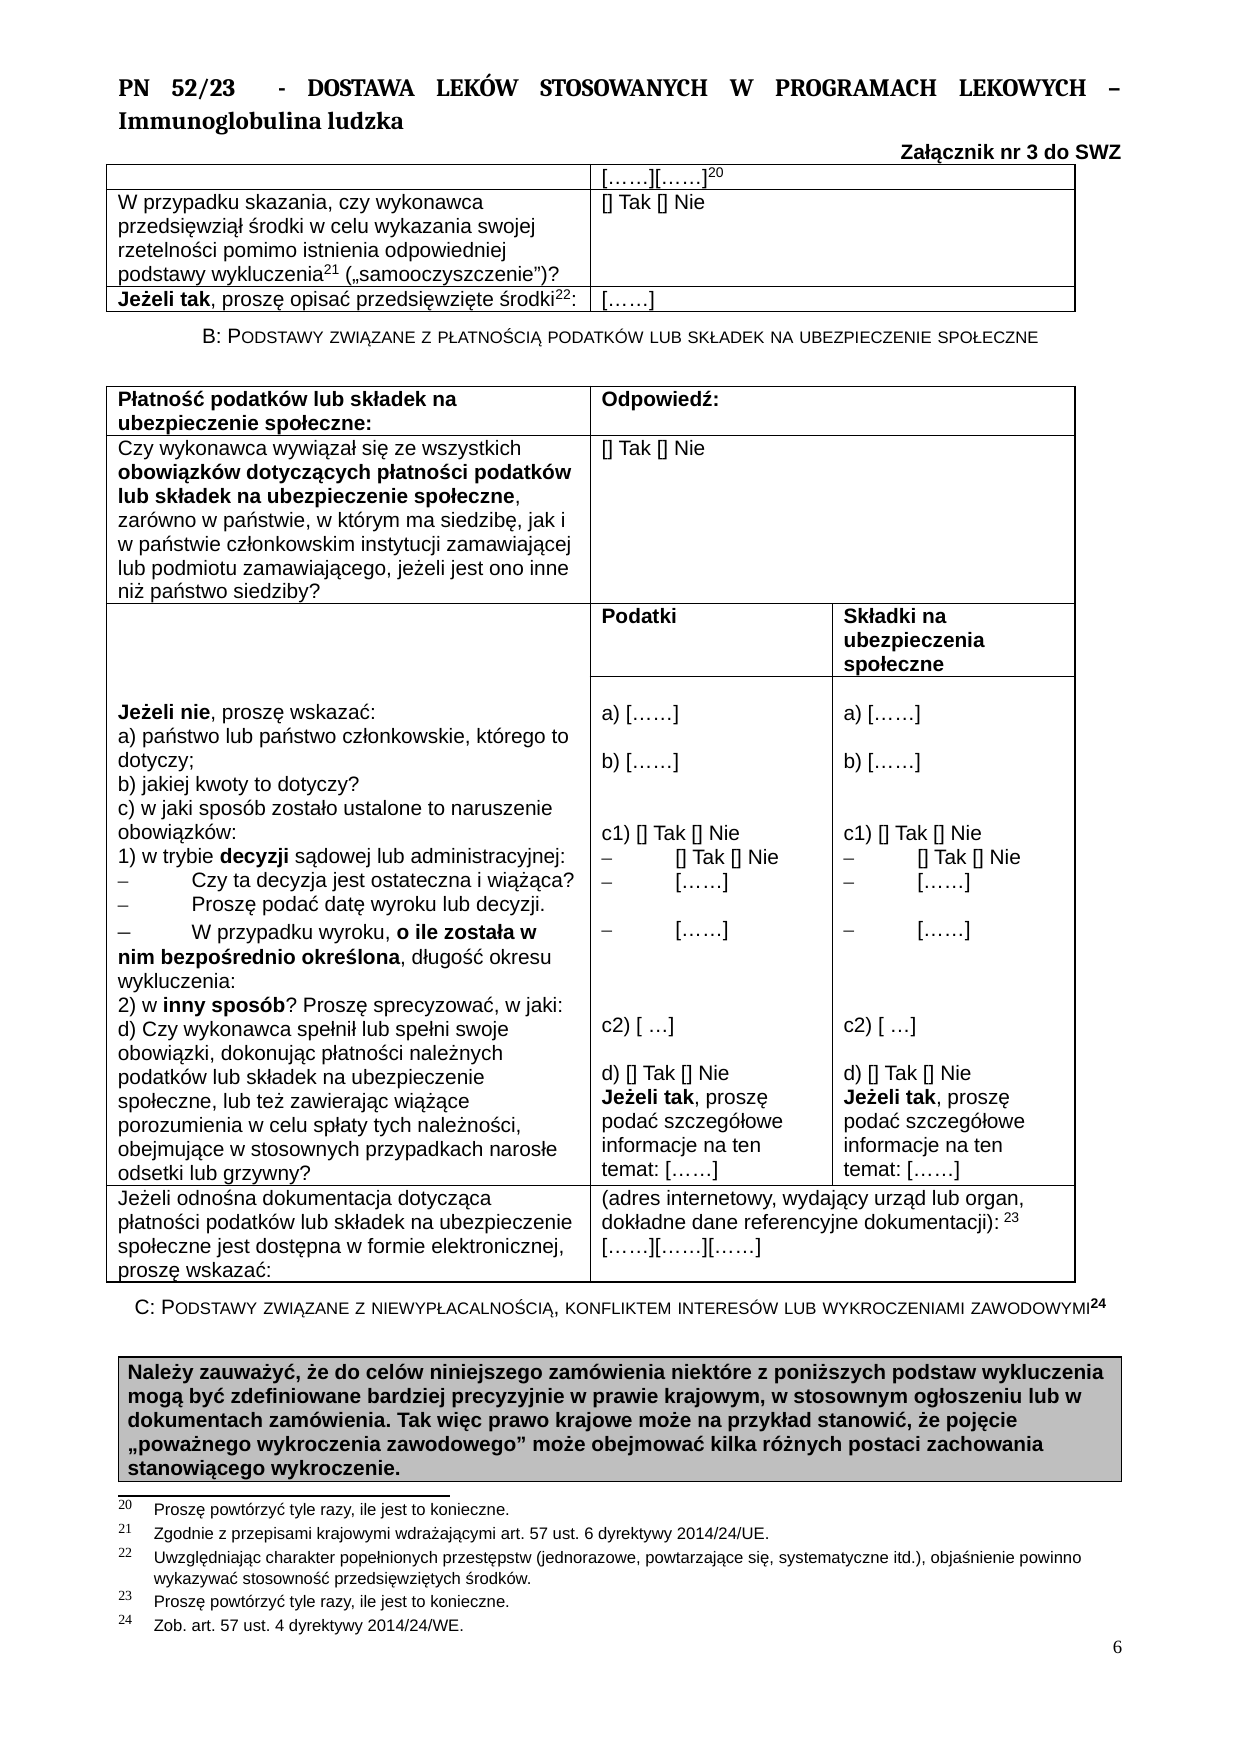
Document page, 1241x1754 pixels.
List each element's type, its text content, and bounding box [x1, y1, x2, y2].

table_cell Podatki [591, 604, 832, 676]
table_cell Jeżeli tak, proszę opisać przedsięwzięte środki: [107, 287, 590, 311]
text Należy zauważyć, że do celów niniejszego zamówienia niektóre z poniższych podstaw wykluczenia mogą być zdefiniowane bardziej precyzyjnie w prawie krajowym, w stosownym ogłoszeniu lub w dokumentach zamówienia. Tak więc prawo krajowe może na przykład stanowić, że pojęcie „poważnego wykroczenia zawodowego” może obejmować kilka różnych postaci zachowania stanowiącego wykroczenie. [119, 1358, 1121, 1481]
table_cell Jeżeli nie, proszę wskazać: a) państwo lub państwo członkowskie, którego to dotyczy; b) jakiej kwoty to dotyczy? c) w jaki sposób zostało ustalone to naruszenie obowiązków: 1) w trybie decyzji sądowej lub administracyjnej: Czy ta decyzja jest ostateczna i wiążąca? Proszę podać datę wyroku lub decyzji. W przypadku wyroku, o ile została w nim bezpośrednio określona, długość okresu wykluczenia: 2) w inny sposób? Proszę sprecyzować, w jaki: d) Czy wykonawca spełnił lub spełni swoje obowiązki, dokonując płatności należnych podatków lub składek na ubezpieczenie społeczne, lub też zawierając wiążące porozumienia w celu spłaty tych należności, obejmujące w stosownych przypadkach narosłe odsetki lub grzywny? [107, 604, 590, 1184]
title B: Podstawy związane z płatnością podatków lub składek na ubezpieczenie społeczne [118, 324, 1122, 348]
table_cell Składki na ubezpieczenia społeczne [833, 604, 1074, 676]
table_cell [] Tak [] Nie [591, 190, 1074, 286]
table_cell [……] [591, 287, 1074, 311]
table_cell (adres internetowy, wydający urząd lub organ, dokładne dane referencyjne dokumentacji): [……][……][……] [591, 1186, 1074, 1281]
table_header Odpowiedź: [591, 387, 1074, 434]
title C: Podstawy związane z niewypłacalnością, konfliktem interesów lub wykroczeniami zawodowymi [118, 1295, 1122, 1319]
table_cell [……][……] [591, 165, 1074, 189]
table_header Płatność podatków lub składek na ubezpieczenie społeczne: [107, 387, 590, 434]
table_cell W przypadku skazania, czy wykonawca przedsięwziął środki w celu wykazania swojej rzetelności pomimo istnienia odpowiedniej podstawy wykluczenia („samooczyszczenie”)? [107, 190, 590, 286]
table_cell a) [……] b) [……] c1) [] Tak [] Nie [] Tak [] Nie [……] [……] c2) [ …] d) [] Tak [] Nie Jeżeli tak, proszę podać szczegółowe informacje na ten temat: [……] [833, 677, 1074, 1184]
table_cell a) [……] b) [……] c1) [] Tak [] Nie [] Tak [] Nie [……] [……] c2) [ …] d) [] Tak [] Nie Jeżeli tak, proszę podać szczegółowe informacje na ten temat: [……] [591, 677, 832, 1184]
table_cell [] Tak [] Nie [591, 436, 1074, 603]
table_cell Czy wykonawca wywiązał się ze wszystkich obowiązków dotyczących płatności podatków lub składek na ubezpieczenie społeczne, zarówno w państwie, w którym ma siedzibę, jak i w państwie członkowskim instytucji zamawiającej lub podmiotu zamawiającego, jeżeli jest ono inne niż państwo siedziby? [107, 436, 590, 603]
table_cell Jeżeli odnośna dokumentacja dotycząca płatności podatków lub składek na ubezpieczenie społeczne jest dostępna w formie elektronicznej, proszę wskazać: [107, 1186, 590, 1281]
text Zob. art. 57 ust. 4 dyrektywy 2014/24/WE. [118, 1612, 1122, 1636]
table_cell [107, 165, 590, 189]
